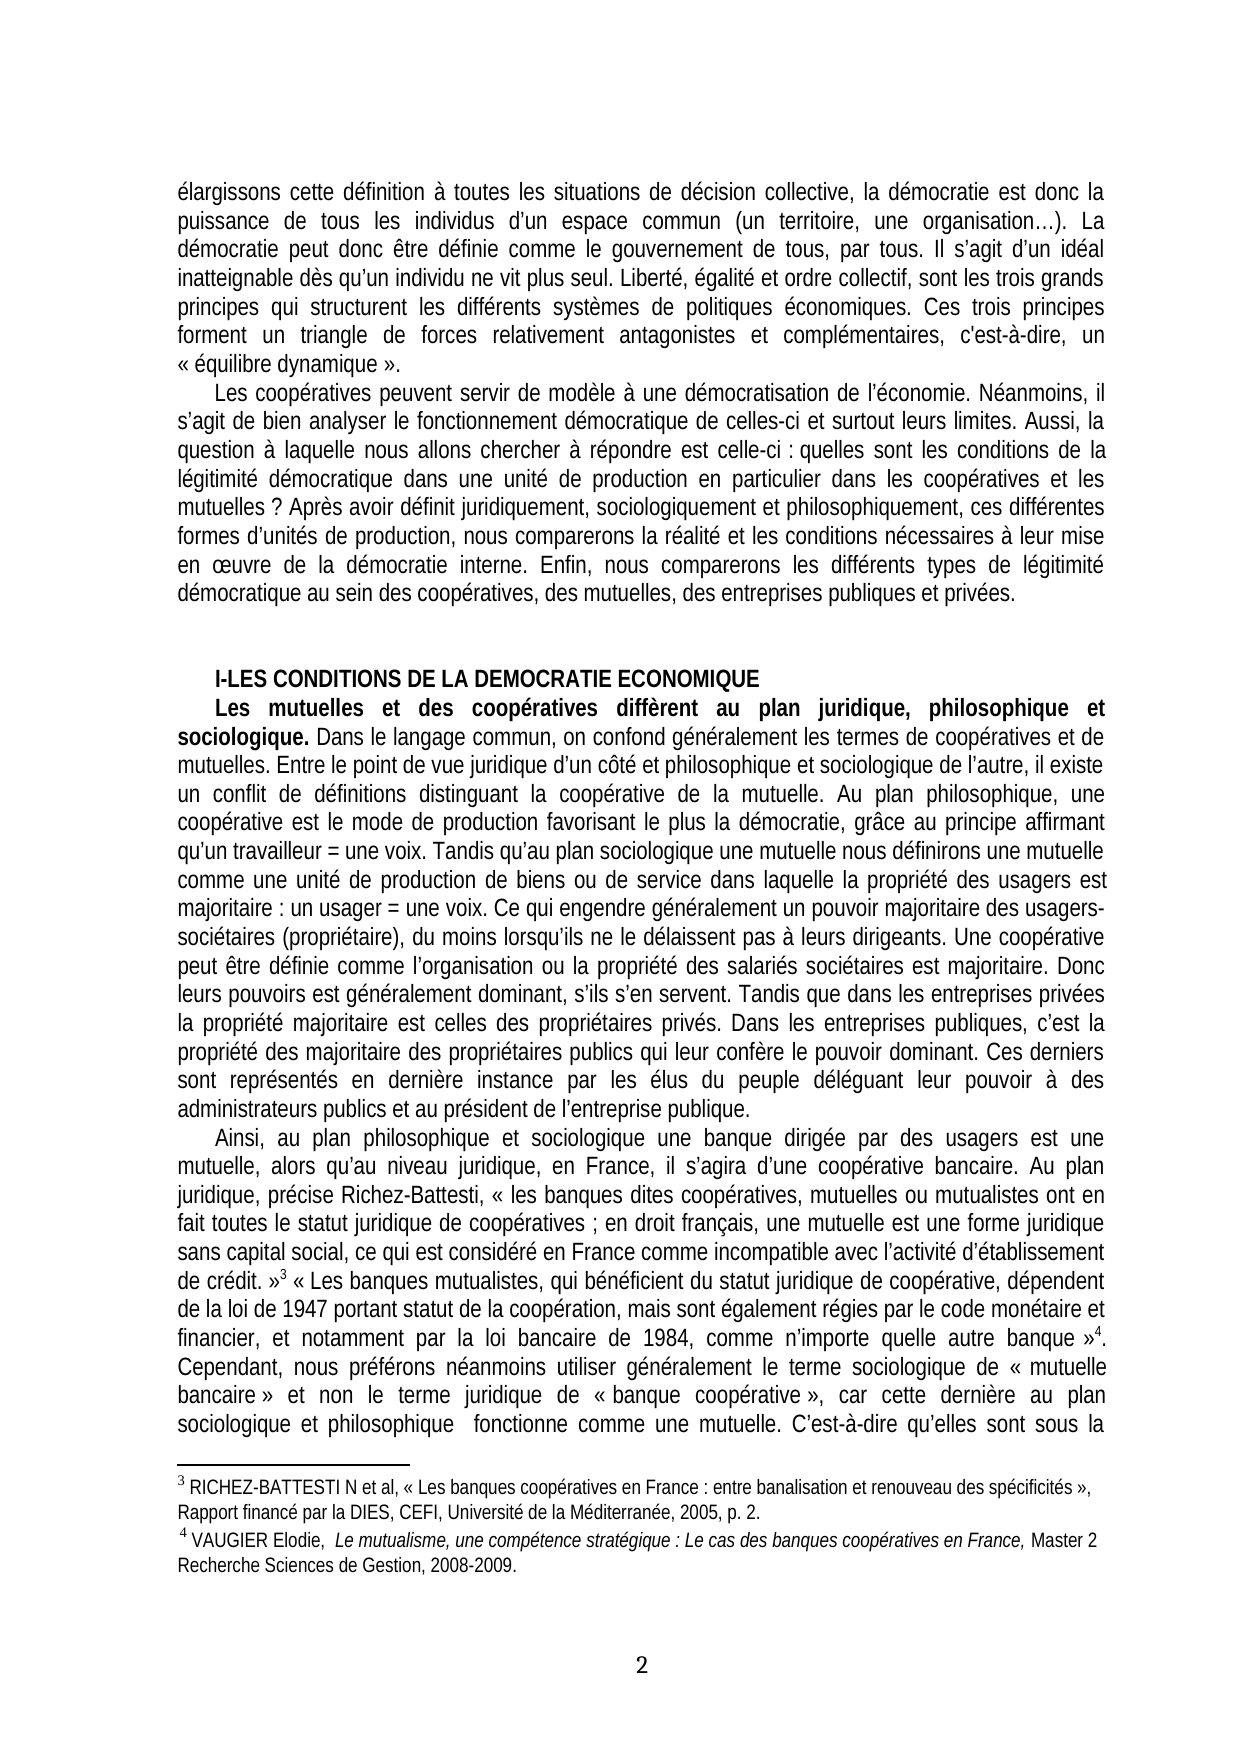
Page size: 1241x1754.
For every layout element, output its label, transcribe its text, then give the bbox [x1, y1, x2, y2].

text L’idéal de la démocratie est fondé sur l’égalité de tous dans les décisions. En effet, la démocratie chez les Grecs conjugue, le Krâtos le pouvoir, avec celui du Dêmos, le peuple. Abraham Lincoln définissait ainsi la démocratie « Le gouvernement du peuple, par le peuple, pour le peuple ». De même, Bernstein estime que la démocratie « est le régime politique où la souveraineté est exercée par le peuple ». Pour Delannoi, la démocratie est le « gouvernement des citoyens ». Si nous élargissons cette définition à toutes les situations de décision collective, la démocratie est donc la puissance de tous les individus d’un espace commun (un territoire, une organisation…). La démocratie peut donc être définie comme le gouvernement de tous, par tous. Il s’agit d’un idéal inatteignable dès qu’un individu ne vit plus seul. Liberté, égalité et ordre collectif, sont les trois grands principes qui structurent les différents systèmes de politiques économiques. Ces trois principes forment un triangle de forces relativement antagonistes et complémentaires, c'est-à-dire, un « équilibre dynamique ». [177, 177, 1107, 378]
text Ainsi, au plan philosophique et sociologique une banque dirigée par des usagers est une mutuelle, alors qu’au niveau juridique, en France, il s’agira d’une coopérative bancaire. Au plan juridique, précise Richez-Battesti, « les banques dites coopératives, mutuelles ou mutualistes ont en fait toutes le statut juridique de coopératives ; en droit français, une mutuelle est une forme juridique sans capital social, ce qui est considéré en France comme incompatible avec l’activité d’établissement de crédit. » « Les banques mutualistes, qui bénéficient du statut juridique de coopérative, dépendent de la loi de 1947 portant statut de la coopération, mais sont également régies par le code monétaire et financier, et notamment par la loi bancaire de 1984, comme n’importe quelle autre banque ». Cependant, nous préférons néanmoins utiliser généralement le terme sociologique de « mutuelle bancaire » et non le terme juridique de « banque coopérative », car cette dernière au plan sociologique et philosophique fonctionne comme une mutuelle. C’est-à-dire qu’elles sont sous la [177, 1122, 1107, 1438]
subtitle I-LES CONDITIONS DE LA DEMOCRATIE ECONOMIQUE [177, 664, 1107, 693]
text RICHEZ-BATTESTI N et al, « Les banques coopératives en France : entre banalisation et renouveau des spécificités », Rapport financé par la DIES, CEFI, Université de la Méditerranée, 2005, p. 2. [177, 1471, 1107, 1524]
text Les coopératives peuvent servir de modèle à une démocratisation de l’économie. Néanmoins, il s’agit de bien analyser le fonctionnement démocratique de celles-ci et surtout leurs limites. Aussi, la question à laquelle nous allons chercher à répondre est celle-ci : quelles sont les conditions de la légitimité démocratique dans une unité de production en particulier dans les coopératives et les mutuelles ? Après avoir définit juridiquement, sociologiquement et philosophiquement, ces différentes formes d’unités de production, nous comparerons la réalité et les conditions nécessaires à leur mise en œuvre de la démocratie interne. Enfin, nous comparerons les différents types de légitimité démocratique au sein des coopératives, des mutuelles, des entreprises publiques et privées. [177, 378, 1107, 607]
text Les mutuelles et des coopératives diffèrent au plan juridique, philosophique et sociologique. Dans le langage commun, on confond généralement les termes de coopératives et de mutuelles. Entre le point de vue juridique d’un côté et philosophique et sociologique de l’autre, il existe un conflit de définitions distinguant la coopérative de la mutuelle. Au plan philosophique, une coopérative est le mode de production favorisant le plus la démocratie, grâce au principe affirmant qu’un travailleur = une voix. Tandis qu’au plan sociologique une mutuelle nous définirons une mutuelle comme une unité de production de biens ou de service dans laquelle la propriété des usagers est majoritaire : un usager = une voix. Ce qui engendre généralement un pouvoir majoritaire des usagers-sociétaires (propriétaire), du moins lorsqu’ils ne le délaissent pas à leurs dirigeants. Une coopérative peut être définie comme l’organisation ou la propriété des salariés sociétaires est majoritaire. Donc leurs pouvoirs est généralement dominant, s’ils s’en servent. Tandis que dans les entreprises privées la propriété majoritaire est celles des propriétaires privés. Dans les entreprises publiques, c’est la propriété des majoritaire des propriétaires publics qui leur confère le pouvoir dominant. Ces derniers sont représentés en dernière instance par les élus du peuple déléguant leur pouvoir à des administrateurs publics et au président de l’entreprise publique. [177, 693, 1107, 1122]
text VAUGIER Elodie, Le mutualisme, une compétence stratégique : Le cas des banques coopératives en France, Master 2 Recherche Sciences de Gestion, 2008-2009. [177, 1524, 1107, 1577]
